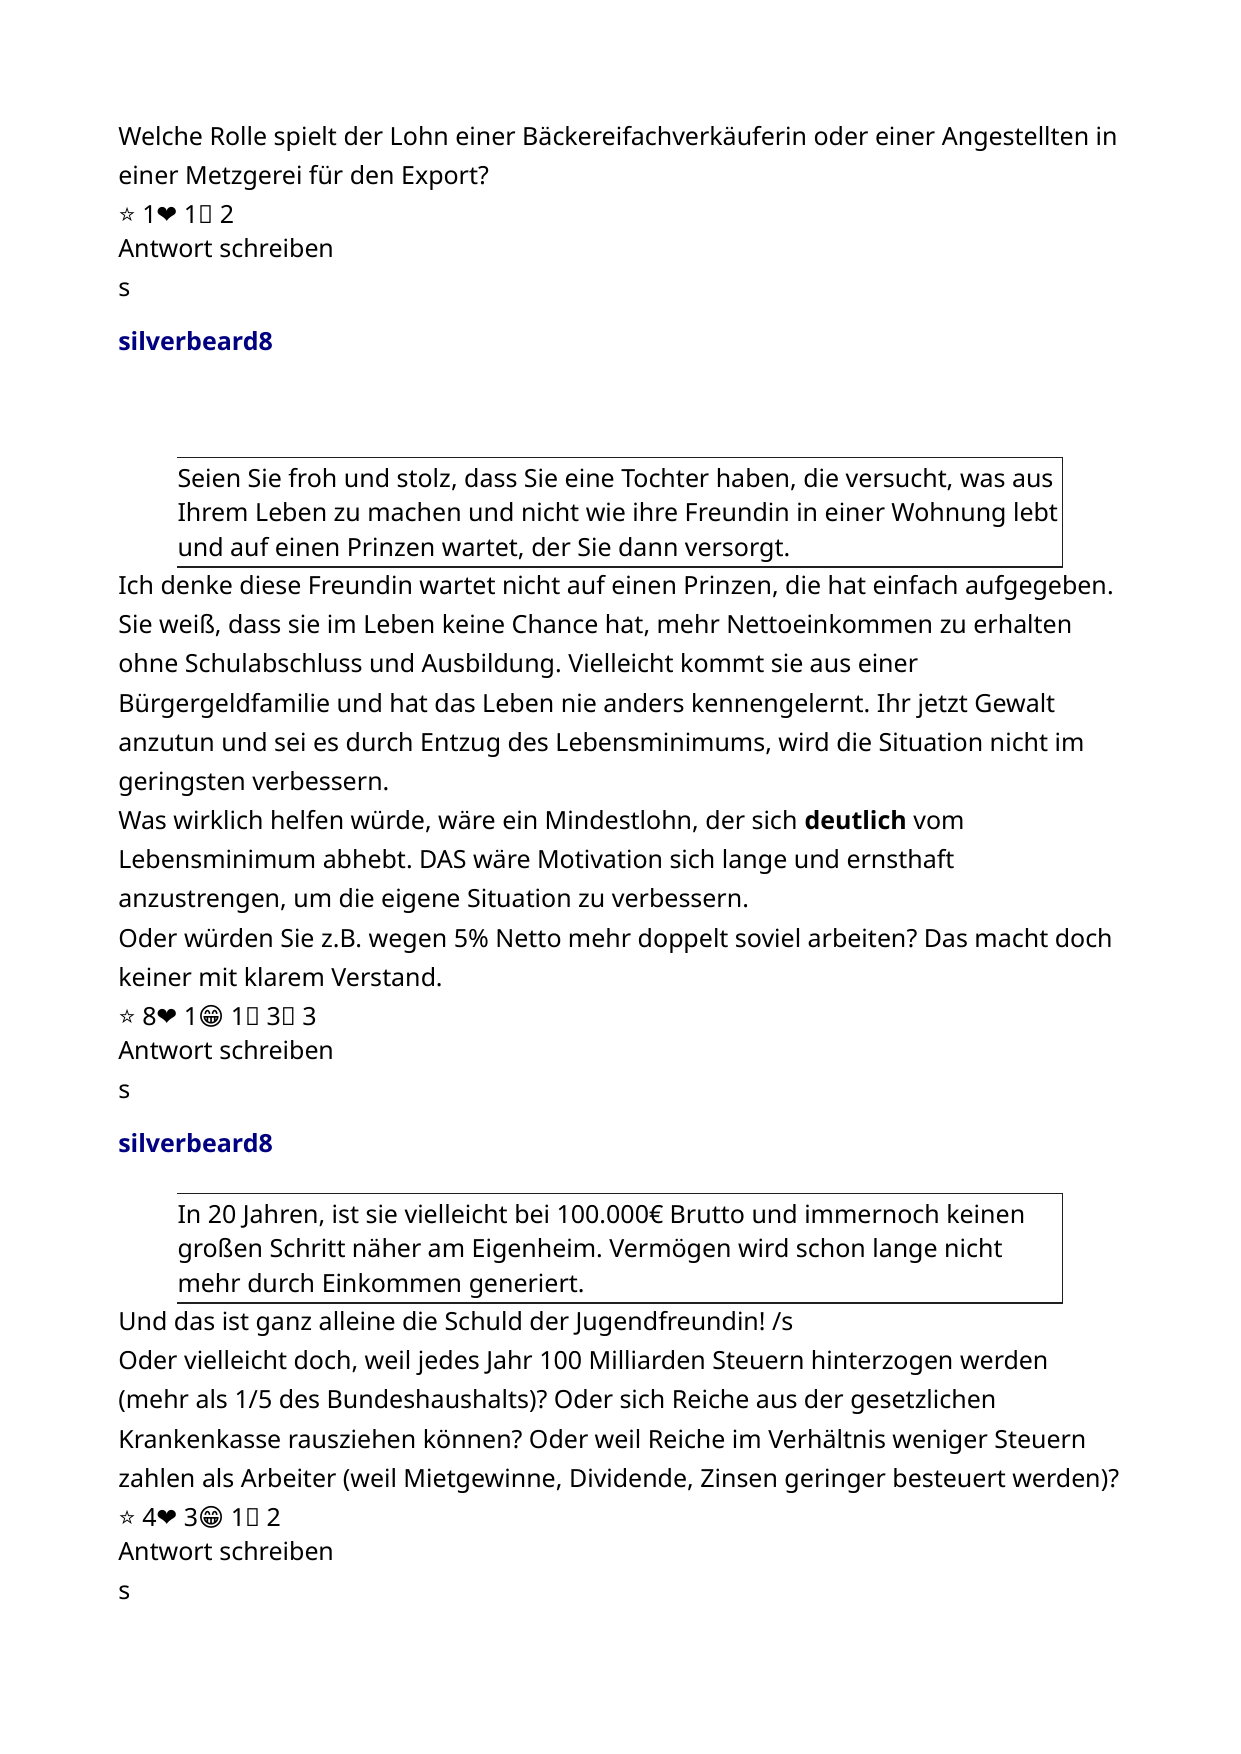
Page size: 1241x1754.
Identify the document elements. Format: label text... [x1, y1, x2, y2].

text s [118, 1072, 1122, 1106]
text Und das ist ganz alleine die Schuld der Jugendfreundin! /s [118, 1304, 1122, 1338]
text Oder vielleicht doch, weil jedes Jahr 100 Milliarden Steuern hinterzogen werden (mehr als 1/5 des Bundeshaushalts)? Oder sich Reiche aus der gesetzlichen Krankenkasse rausziehen können? Oder weil Reiche im Verhältnis weniger Steuern zahlen als Arbeiter (weil Mietgewinne, Dividende, Zinsen geringer besteuert werden)? [118, 1343, 1122, 1494]
text Was wirklich helfen würde, wäre ein Mindestlohn, der sich deutlich vom Lebensminimum abhebt. DAS wäre Motivation sich lange und ernsthaft anzustrengen, um die eigene Situation zu verbessern. [118, 803, 1122, 915]
text Oder würden Sie z.B. wegen 5% Netto mehr doppelt soviel arbeiten? Das macht doch keiner mit klarem Verstand. [118, 920, 1122, 993]
text Antwort schreiben [118, 1534, 1122, 1568]
text s [118, 1573, 1122, 1607]
text Ich denke diese Freundin wartet nicht auf einen Prinzen, die hat einfach aufgegeben. Sie weiß, dass sie im Leben keine Chance hat, mehr Nettoeinkommen zu erhalten ohne Schulabschluss und Ausbildung. Vielleicht kommt sie aus einer Bürgergeldfamilie und hat das Leben nie anders kennengelernt. Ihr jetzt Gewalt anzutun und sei es durch Entzug des Lebensminimums, wird die Situation nicht im geringsten verbessern. [118, 568, 1122, 798]
text Antwort schreiben [118, 1033, 1122, 1067]
text In 20 Jahren, ist sie vielleicht bei 100.000€ Brutto und immernoch keinen großen Schritt näher am Eigenheim. Vermögen wird schon lange nicht mehr durch Einkommen generiert. [177, 1194, 1062, 1302]
text ⭐️ 4❤️ 3😁 1🤨 2 [118, 1499, 1122, 1534]
text ⭐️ 8❤️ 1😁 1🙁 3🤨 3 [118, 998, 1122, 1033]
text Seien Sie froh und stolz, dass Sie eine Tochter haben, die versucht, was aus Ihrem Leben zu machen und nicht wie ihre Freundin in einer Wohnung lebt und auf einen Prinzen wartet, der Sie dann versorgt. [177, 458, 1062, 566]
text s [118, 270, 1122, 304]
text Antwort schreiben [118, 231, 1122, 264]
text ⭐️ 1❤️ 1🤨 2 [118, 196, 1122, 231]
subtitle silverbeard8 [118, 323, 1122, 357]
subtitle silverbeard8 [118, 1126, 1122, 1159]
text Welche Rolle spielt der Lohn einer Bäckereifachverkäuferin oder einer Angestellten in einer Metzgerei für den Export? [118, 118, 1122, 191]
